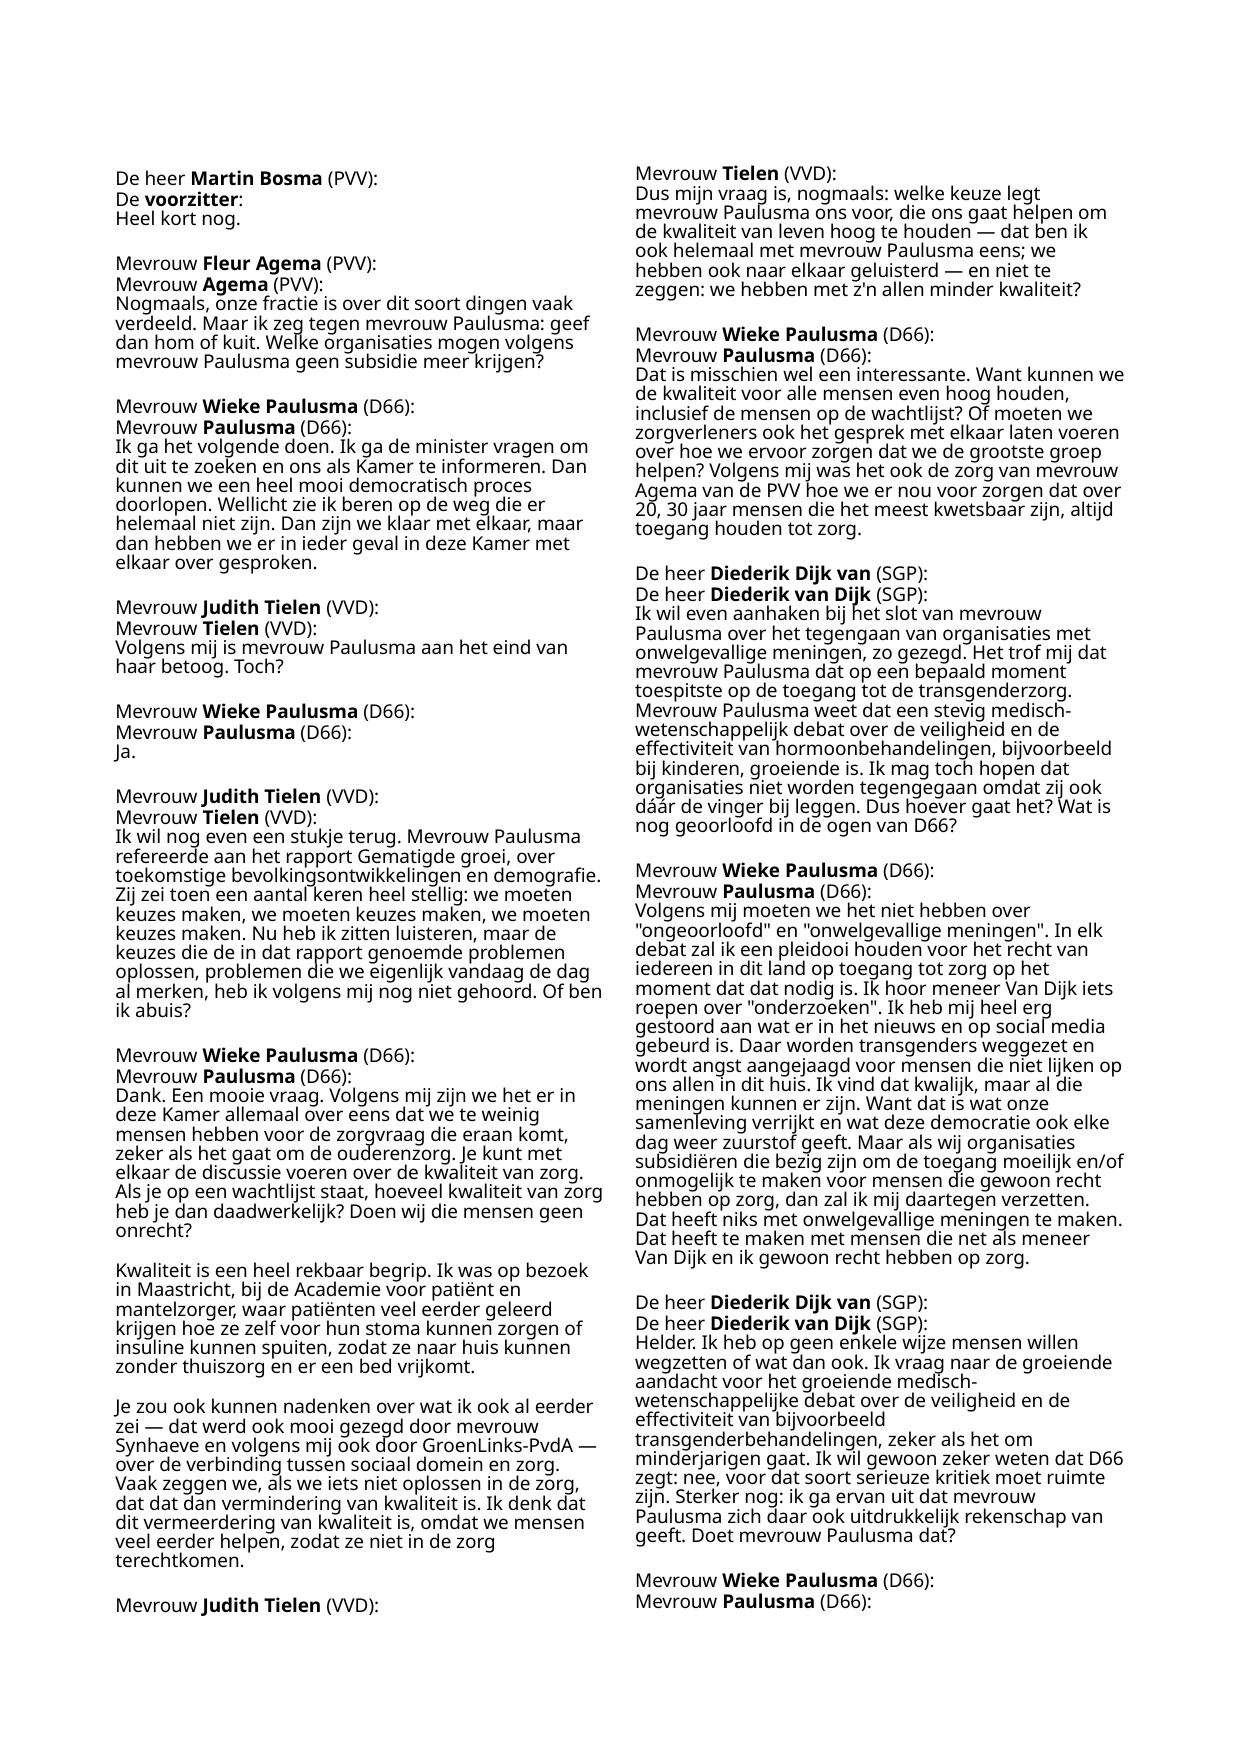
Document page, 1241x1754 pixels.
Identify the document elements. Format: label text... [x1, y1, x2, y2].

text Mevrouw Paulusma (D66): [635, 347, 1125, 366]
text Ik wil nog even een stukje terug. Mevrouw Paulusma refereerde aan het rapport Gematigde groei, over toekomstige bevolkingsontwikkelingen en demografie. Zij zei toen een aantal keren heel stellig: we moeten keuzes maken, we moeten keuzes maken, we moeten keuzes maken. Nu heb ik zitten luisteren, maar de keuzes die de in dat rapport genoemde problemen oplossen, problemen die we eigenlijk vandaag de dag al merken, heb ik volgens mij nog niet gehoord. Of ben ik abuis? [115, 828, 605, 1021]
text Ja. [115, 743, 605, 763]
text De heer Martin Bosma (PVV): [115, 165, 605, 191]
text Mevrouw Tielen (VVD): [115, 809, 605, 828]
text Mevrouw Paulusma (D66): [635, 1593, 1125, 1612]
text Mevrouw Tielen (VVD): [635, 165, 1125, 184]
text Volgens mij moeten we het niet hebben over "ongeoorloofd" en "onwelgevallige meningen". In elk debat zal ik een pleidooi houden voor het recht van iedereen in dit land op toegang tot zorg op het moment dat dat nodig is. Ik hoor meneer Van Dijk iets roepen over "onderzoeken". Ik heb mij heel erg gestoord aan wat er in het nieuws en op social media gebeurd is. Daar worden transgenders weggezet en wordt angst aangejaagd voor mensen die niet lijken op ons allen in dit huis. Ik vind dat kwalijk, maar al die meningen kunnen er zijn. Want dat is wat onze samenleving verrijkt en wat deze democratie ook elke dag weer zuurstof geeft. Maar als wij organisaties subsidiëren die bezig zijn om de toegang moeilijk en/of onmogelijk te maken voor mensen die gewoon recht hebben op zorg, dan zal ik mij daartegen verzetten. Dat heeft niks met onwelgevallige meningen te maken. Dat heeft te maken met mensen die net als meneer Van Dijk en ik gewoon recht hebben op zorg. [635, 902, 1125, 1268]
text De heer Diederik Dijk van (SGP): [635, 1289, 1125, 1315]
text Dat is misschien wel een interessante. Want kunnen we de kwaliteit voor alle mensen even hoog houden, inclusief de mensen op de wachtlijst? Of moeten we zorgverleners ook het gesprek met elkaar laten voeren over hoe we ervoor zorgen dat we de grootste groep helpen? Volgens mij was het ook de zorg van mevrouw Agema van de PVV hoe we er nou voor zorgen dat over 20, 30 jaar mensen die het meest kwetsbaar zijn, altijd toegang houden tot zorg. [635, 366, 1125, 539]
text Mevrouw Wieke Paulusma (D66): [635, 857, 1125, 883]
text Mevrouw Paulusma (D66): [115, 1068, 605, 1087]
text Helder. Ik heb op geen enkele wijze mensen willen wegzetten of wat dan ook. Ik vraag naar de groeiende aandacht voor het groeiende medisch-wetenschappelijke debat over de veiligheid en de effectiviteit van bijvoorbeeld transgenderbehandelingen, zeker als het om minderjarigen gaat. Ik wil gewoon zeker weten dat D66 zegt: nee, voor dat soort serieuze kritiek moet ruimte zijn. Sterker nog: ik ga ervan uit dat mevrouw Paulusma zich daar ook uitdrukkelijk rekenschap van geeft. Doet mevrouw Paulusma dat? [635, 1334, 1125, 1546]
text Mevrouw Wieke Paulusma (D66): [115, 698, 605, 724]
text De heer Diederik van Dijk (SGP): [635, 586, 1125, 605]
text Mevrouw Wieke Paulusma (D66): [115, 1042, 605, 1068]
text Mevrouw Paulusma (D66): [115, 419, 605, 438]
text De heer Diederik van Dijk (SGP): [635, 1315, 1125, 1334]
text Mevrouw Judith Tielen (VVD): [115, 783, 605, 809]
text Dus mijn vraag is, nogmaals: welke keuze legt mevrouw Paulusma ons voor, die ons gaat helpen om de kwaliteit van leven hoog te houden — dat ben ik ook helemaal met mevrouw Paulusma eens; we hebben ook naar elkaar geluisterd — en niet te zeggen: we hebben met z'n allen minder kwaliteit? [635, 184, 1125, 300]
text Ik ga het volgende doen. Ik ga de minister vragen om dit uit te zoeken en ons als Kamer te informeren. Dan kunnen we een heel mooi democratisch proces doorlopen. Wellicht zie ik beren op de weg die er helemaal niet zijn. Dan zijn we klaar met elkaar, maar dan hebben we er in ieder geval in deze Kamer met elkaar over gesproken. [115, 438, 605, 573]
text Mevrouw Agema (PVV): [115, 276, 605, 295]
text Mevrouw Tielen (VVD): [115, 620, 605, 639]
text Mevrouw Fleur Agema (PVV): [115, 250, 605, 276]
text Mevrouw Wieke Paulusma (D66): [635, 1567, 1125, 1593]
text Je zou ook kunnen nadenken over wat ik ook al eerder zei — dat werd ook mooi gezegd door mevrouw Synhaeve en volgens mij ook door GroenLinks-PvdA — over de verbinding tussen sociaal domein en zorg. Vaak zeggen we, als we iets niet oplossen in de zorg, dat dat dan vermindering van kwaliteit is. Ik denk dat dit vermeerdering van kwaliteit is, omdat we mensen veel eerder helpen, zodat ze niet in de zorg terechtkomen. [115, 1398, 605, 1572]
text Volgens mij is mevrouw Paulusma aan het eind van haar betoog. Toch? [115, 639, 605, 678]
text Mevrouw Judith Tielen (VVD): [115, 1593, 605, 1618]
text Heel kort nog. [115, 210, 605, 229]
text Ik wil even aanhaken bij het slot van mevrouw Paulusma over het tegengaan van organisaties met onwelgevallige meningen, zo gezegd. Het trof mij dat mevrouw Paulusma dat op een bepaald moment toespitste op de toegang tot de transgenderzorg. Mevrouw Paulusma weet dat een stevig medisch-wetenschappelijk debat over de veiligheid en de effectiviteit van hormoonbehandelingen, bijvoorbeeld bij kinderen, groeiende is. Ik mag toch hopen dat organisaties niet worden tegengegaan omdat zij ook dáár de vinger bij leggen. Dus hoever gaat het? Wat is nog geoorloofd in de ogen van D66? [635, 605, 1125, 837]
text Mevrouw Paulusma (D66): [115, 724, 605, 743]
text Kwaliteit is een heel rekbaar begrip. Ik was op bezoek in Maastricht, bij de Academie voor patiënt en mantelzorger, waar patiënten veel eerder geleerd krijgen hoe ze zelf voor hun stoma kunnen zorgen of insuline kunnen spuiten, zodat ze naar huis kunnen zonder thuiszorg en er een bed vrijkomt. [115, 1262, 605, 1378]
text Mevrouw Wieke Paulusma (D66): [115, 393, 605, 419]
text Mevrouw Wieke Paulusma (D66): [635, 321, 1125, 347]
text De voorzitter: [115, 191, 605, 210]
text Nogmaals, onze fractie is over dit soort dingen vaak verdeeld. Maar ik zeg tegen mevrouw Paulusma: geef dan hom of kuit. Welke organisaties mogen volgens mevrouw Paulusma geen subsidie meer krijgen? [115, 295, 605, 372]
text Dank. Een mooie vraag. Volgens mij zijn we het er in deze Kamer allemaal over eens dat we te weinig mensen hebben voor de zorgvraag die eraan komt, zeker als het gaat om de ouderenzorg. Je kunt met elkaar de discussie voeren over de kwaliteit van zorg. Als je op een wachtlijst staat, hoeveel kwaliteit van zorg heb je dan daadwerkelijk? Doen wij die mensen geen onrecht? [115, 1087, 605, 1241]
text Mevrouw Paulusma (D66): [635, 883, 1125, 902]
text De heer Diederik Dijk van (SGP): [635, 560, 1125, 586]
text Mevrouw Judith Tielen (VVD): [115, 594, 605, 620]
